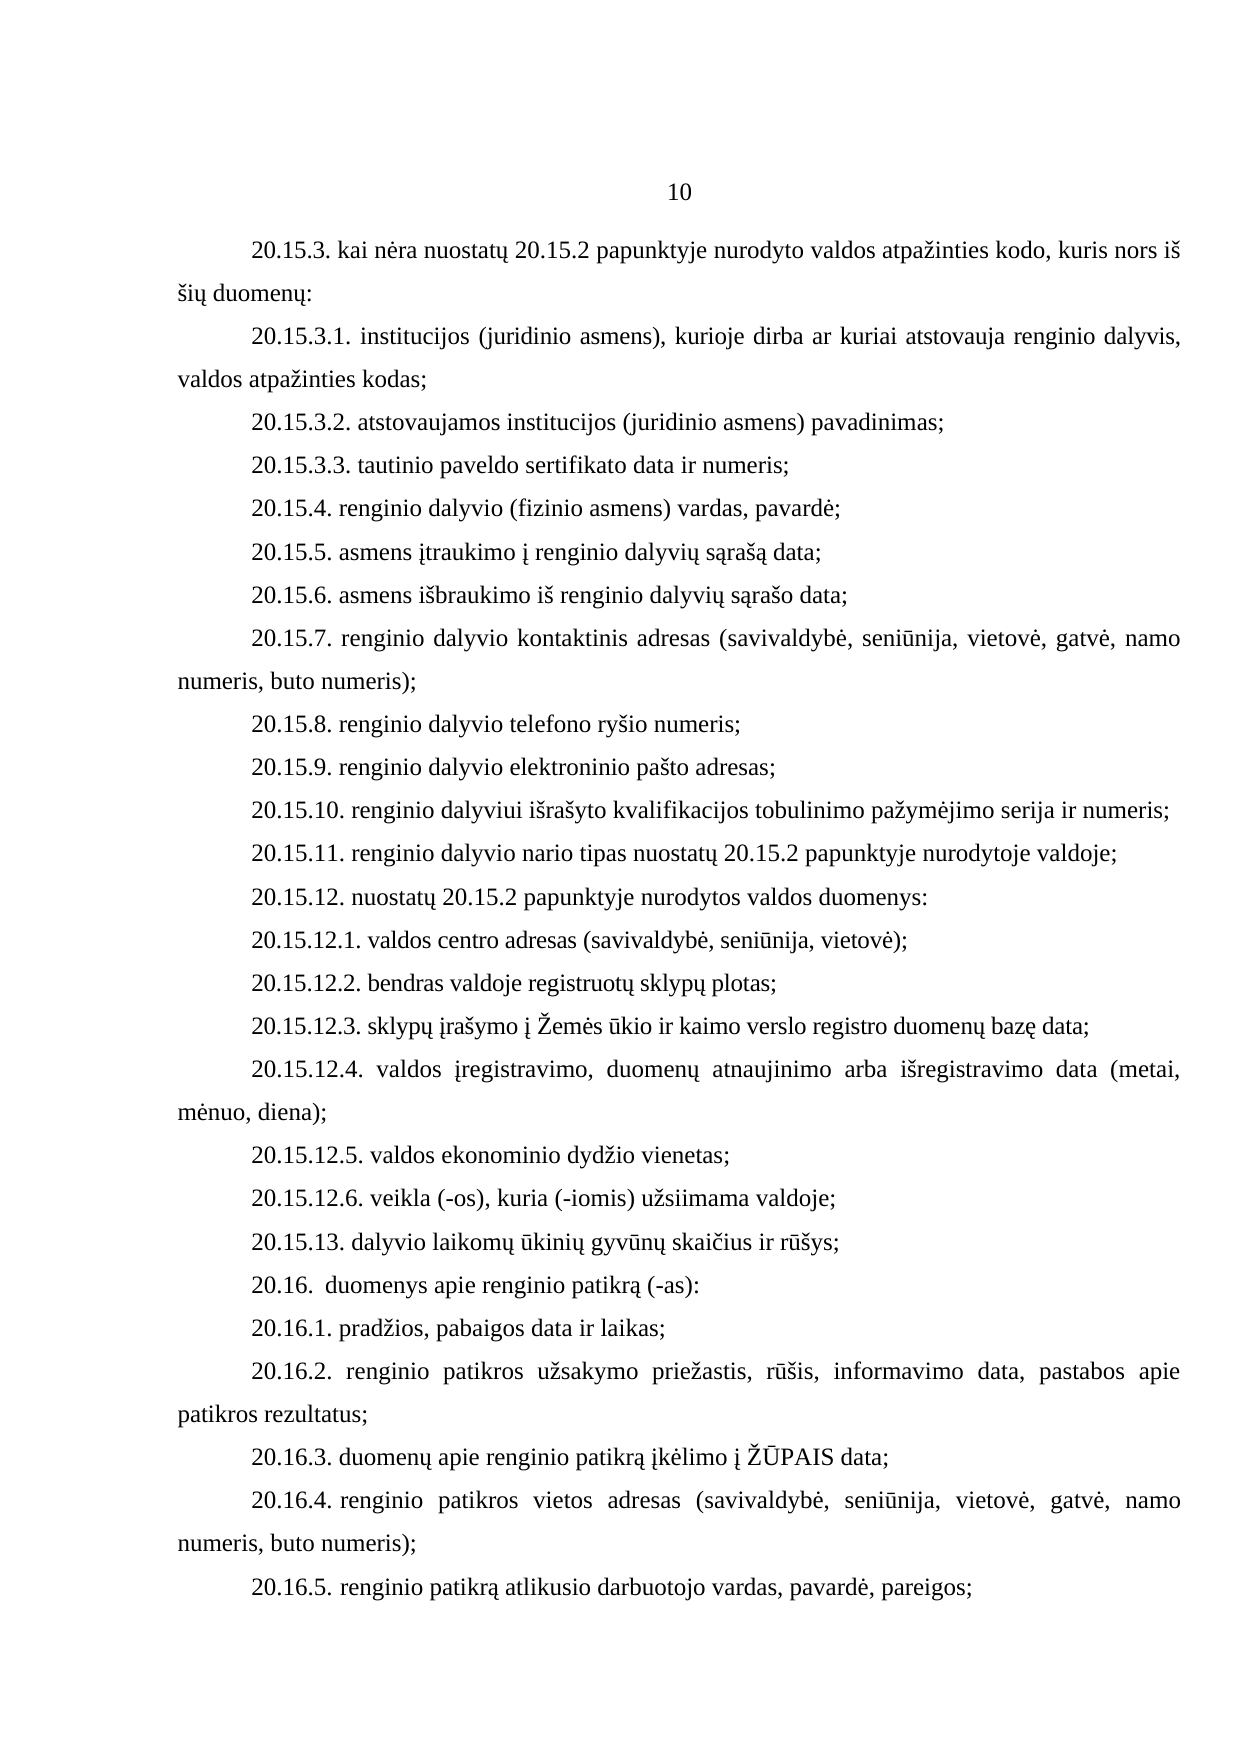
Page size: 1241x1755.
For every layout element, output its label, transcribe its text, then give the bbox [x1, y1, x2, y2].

text 20.15.11. renginio dalyvio nario tipas nuostatų 20.15.2 papunktyje nurodytoje valdoje; [177, 838, 1181, 867]
text 20.16.5. renginio patikrą atlikusio darbuotojo vardas, pavardė, pareigos; [251, 1572, 1181, 1600]
text 20.15.12. nuostatų 20.15.2 papunktyje nurodytos valdos duomenys: [251, 882, 1181, 910]
text 20.15.4. renginio dalyvio (fizinio asmens) vardas, pavardė; [177, 493, 1181, 522]
text 20.15.5. asmens įtraukimo į renginio dalyvių sąrašą data; [177, 537, 1181, 565]
text 20.15.12.4. valdos įregistravimo, duomenų atnaujinimo arba išregistravimo data (metai, mėnuo, diena); [177, 1054, 1181, 1126]
text 20.15.10. renginio dalyviui išrašyto kvalifikacijos tobulinimo pažymėjimo serija ir numeris; [177, 795, 1181, 824]
text 20.16.1. pradžios, pabaigos data ir laikas; [251, 1313, 1181, 1342]
text 20.16.4. renginio patikros vietos adresas (savivaldybė, seniūnija, vietovė, gatvė, namo numeris, buto numeris); [177, 1485, 1181, 1557]
text 20.15.12.5. valdos ekonominio dydžio vienetas; [251, 1140, 1181, 1169]
text 20.16.3. duomenų apie renginio patikrą įkėlimo į ŽŪPAIS data; [251, 1442, 1181, 1471]
text 20.15.3.1. institucijos (juridinio asmens), kurioje dirba ar kuriai atstovauja renginio dalyvis, valdos atpažinties kodas; [177, 321, 1181, 393]
text 20.15.3. kai nėra nuostatų 20.15.2 papunktyje nurodyto valdos atpažinties kodo, kuris nors iš šių duomenų: [177, 235, 1181, 307]
text 20.15.6. asmens išbraukimo iš renginio dalyvių sąrašo data; [177, 580, 1181, 608]
text 20.15.12.6. veikla (-os), kuria (-iomis) užsiimama valdoje; [251, 1183, 1181, 1212]
text 20.15.9. renginio dalyvio elektroninio pašto adresas; [177, 752, 1181, 781]
text 20.16.2. renginio patikros užsakymo priežastis, rūšis, informavimo data, pastabos apie patikros rezultatus; [177, 1356, 1181, 1428]
text 20.15.12.3. sklypų įrašymo į Žemės ūkio ir kaimo verslo registro duomenų bazę data; [177, 1011, 1181, 1040]
text 20.15.7. renginio dalyvio kontaktinis adresas (savivaldybė, seniūnija, vietovė, gatvė, namo numeris, buto numeris); [177, 623, 1181, 695]
text 20.16. duomenys apie renginio patikrą (-as): [177, 1270, 1181, 1298]
text 20.15.13. dalyvio laikomų ūkinių gyvūnų skaičius ir rūšys; [251, 1227, 1181, 1255]
text 20.15.8. renginio dalyvio telefono ryšio numeris; [177, 709, 1181, 738]
text 20.15.12.2. bendras valdoje registruotų sklypų plotas; [251, 968, 1181, 997]
text 20.15.12.1. valdos centro adresas (savivaldybė, seniūnija, vietovė); [251, 925, 1181, 953]
text 20.15.3.3. tautinio paveldo sertifikato data ir numeris; [177, 450, 1181, 479]
text 20.15.3.2. atstovaujamos institucijos (juridinio asmens) pavadinimas; [177, 407, 1181, 436]
